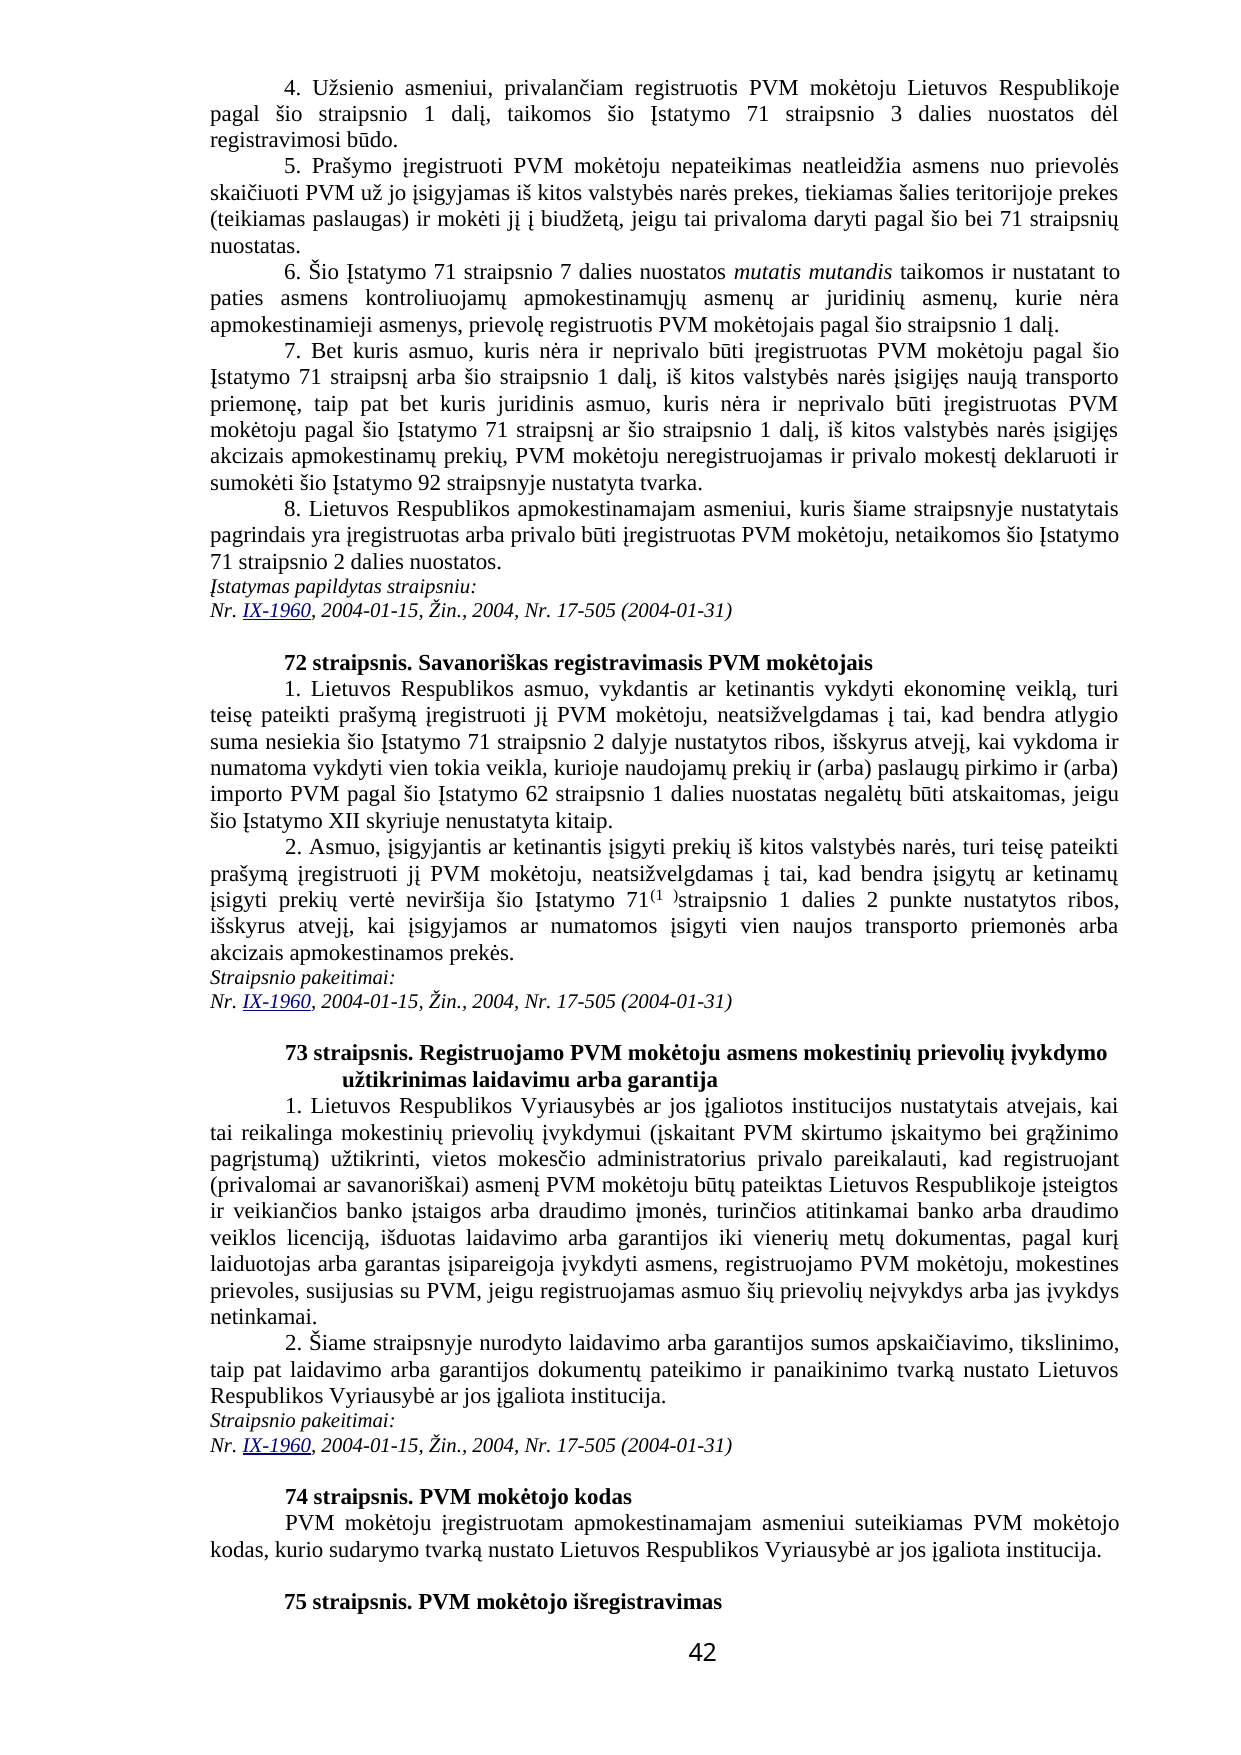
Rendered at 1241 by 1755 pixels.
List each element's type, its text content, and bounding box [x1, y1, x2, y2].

text PVM mokėtoju įregistruotam apmokestinamajam asmeniui suteikiamas PVM mokėtojo kodas, kurio sudarymo tvarką nustato Lietuvos Respublikos Vyriausybė ar jos įgaliota institucija. [210, 1509, 1120, 1562]
text 4. Užsienio asmeniui, privalančiam registruotis PVM mokėtoju Lietuvos Respublikoje pagal šio straipsnio 1 dalį, taikomos šio Įstatymo 71 straipsnio 3 dalies nuostatos dėl registravimosi būdo. [210, 73, 1120, 153]
text Nr. IX-1960, 2004-01-15, Žin., 2004, Nr. 17-505 (2004-01-31) [210, 989, 1120, 1013]
text 6. Šio Įstatymo 71 straipsnio 7 dalies nuostatos mutatis mutandis taikomos ir nustatant to paties asmens kontroliuojamų apmokestinamųjų asmenų ar juridinių asmenų, kurie nėra apmokestinamieji asmenys, prievolę registruotis PVM mokėtojais pagal šio straipsnio 1 dalį. [210, 258, 1120, 337]
text 2. Šiame straipsnyje nurodyto laidavimo arba garantijos sumos apskaičiavimo, tikslinimo, taip pat laidavimo arba garantijos dokumentų pateikimo ir panaikinimo tvarką nustato Lietuvos Respublikos Vyriausybė ar jos įgaliota institucija. [210, 1329, 1120, 1408]
text 7. Bet kuris asmuo, kuris nėra ir neprivalo būti įregistruotas PVM mokėtoju pagal šio Įstatymo 71 straipsnį arba šio straipsnio 1 dalį, iš kitos valstybės narės įsigijęs naują transporto priemonę, taip pat bet kuris juridinis asmuo, kuris nėra ir neprivalo būti įregistruotas PVM mokėtoju pagal šio Įstatymo 71 straipsnį ar šio straipsnio 1 dalį, iš kitos valstybės narės įsigijęs akcizais apmokestinamų prekių, PVM mokėtoju neregistruojamas ir privalo mokestį deklaruoti ir sumokėti šio Įstatymo 92 straipsnyje nustatyta tvarka. [210, 337, 1120, 495]
text 72 straipsnis. Savanoriškas registravimasis PVM mokėtojais [210, 649, 1120, 675]
text 74 straipsnis. PVM mokėtojo kodas [210, 1483, 1120, 1509]
text 5. Prašymo įregistruoti PVM mokėtoju nepateikimas neatleidžia asmens nuo prievolės skaičiuoti PVM už jo įsigyjamas iš kitos valstybės narės prekes, tiekiamas šalies teritorijoje prekes (teikiamas paslaugas) ir mokėti jį į biudžetą, jeigu tai privaloma daryti pagal šio bei 71 straipsnių nuostatas. [210, 153, 1120, 258]
text Įstatymas papildytas straipsniu: [210, 574, 1120, 598]
text 8. Lietuvos Respublikos apmokestinamajam asmeniui, kuris šiame straipsnyje nustatytais pagrindais yra įregistruotas arba privalo būti įregistruotas PVM mokėtoju, netaikomos šio Įstatymo 71 straipsnio 2 dalies nuostatos. [210, 495, 1120, 574]
text 75 straipsnis. PVM mokėtojo išregistravimas [210, 1588, 1120, 1615]
text 73 straipsnis. Registruojamo PVM mokėtoju asmens mokestinių prievolių įvykdymo [285, 1039, 1120, 1066]
text 1. Lietuvos Respublikos Vyriausybės ar jos įgaliotos institucijos nustatytais atvejais, kai tai reikalinga mokestinių prievolių įvykdymui (įskaitant PVM skirtumo įskaitymo bei grąžinimo pagrįstumą) užtikrinti, vietos mokesčio administratorius privalo pareikalauti, kad registruojant (privalomai ar savanoriškai) asmenį PVM mokėtoju būtų pateiktas Lietuvos Respublikoje įsteigtos ir veikiančios banko įstaigos arba draudimo įmonės, turinčios atitinkamai banko arba draudimo veiklos licenciją, išduotas laidavimo arba garantijos iki vienerių metų dokumentas, pagal kurį laiduotojas arba garantas įsipareigoja įvykdyti asmens, registruojamo PVM mokėtoju, mokestines prievoles, susijusias su PVM, jeigu registruojamas asmuo šių prievolių neįvykdys arba jas įvykdys netinkamai. [210, 1092, 1120, 1329]
text užtikrinimas laidavimu arba garantija [210, 1066, 1120, 1092]
text 1. Lietuvos Respublikos asmuo, vykdantis ar ketinantis vykdyti ekonominę veiklą, turi teisę pateikti prašymą įregistruoti jį PVM mokėtoju, neatsižvelgdamas į tai, kad bendra atlygio suma nesiekia šio Įstatymo 71 straipsnio 2 dalyje nustatytos ribos, išskyrus atvejį, kai vykdoma ir numatoma vykdyti vien tokia veikla, kurioje naudojamų prekių ir (arba) paslaugų pirkimo ir (arba) importo PVM pagal šio Įstatymo 62 straipsnio 1 dalies nuostatas negalėtų būti atskaitomas, jeigu šio Įstatymo XII skyriuje nenustatyta kitaip. [210, 675, 1120, 833]
text 2. Asmuo, įsigyjantis ar ketinantis įsigyti prekių iš kitos valstybės narės, turi teisę pateikti prašymą įregistruoti jį PVM mokėtoju, neatsižvelgdamas į tai, kad bendra įsigytų ar ketinamų įsigyti prekių vertė neviršija šio Įstatymo 71(1 )straipsnio 1 dalies 2 punkte nustatytos ribos, išskyrus atvejį, kai įsigyjamos ar numatomos įsigyti vien naujos transporto priemonės arba akcizais apmokestinamos prekės. [210, 833, 1120, 965]
text Nr. IX-1960, 2004-01-15, Žin., 2004, Nr. 17-505 (2004-01-31) [210, 598, 1120, 622]
text Straipsnio pakeitimai: [210, 1408, 1120, 1432]
text Straipsnio pakeitimai: [210, 965, 1120, 989]
text Nr. IX-1960, 2004-01-15, Žin., 2004, Nr. 17-505 (2004-01-31) [210, 1432, 1120, 1457]
